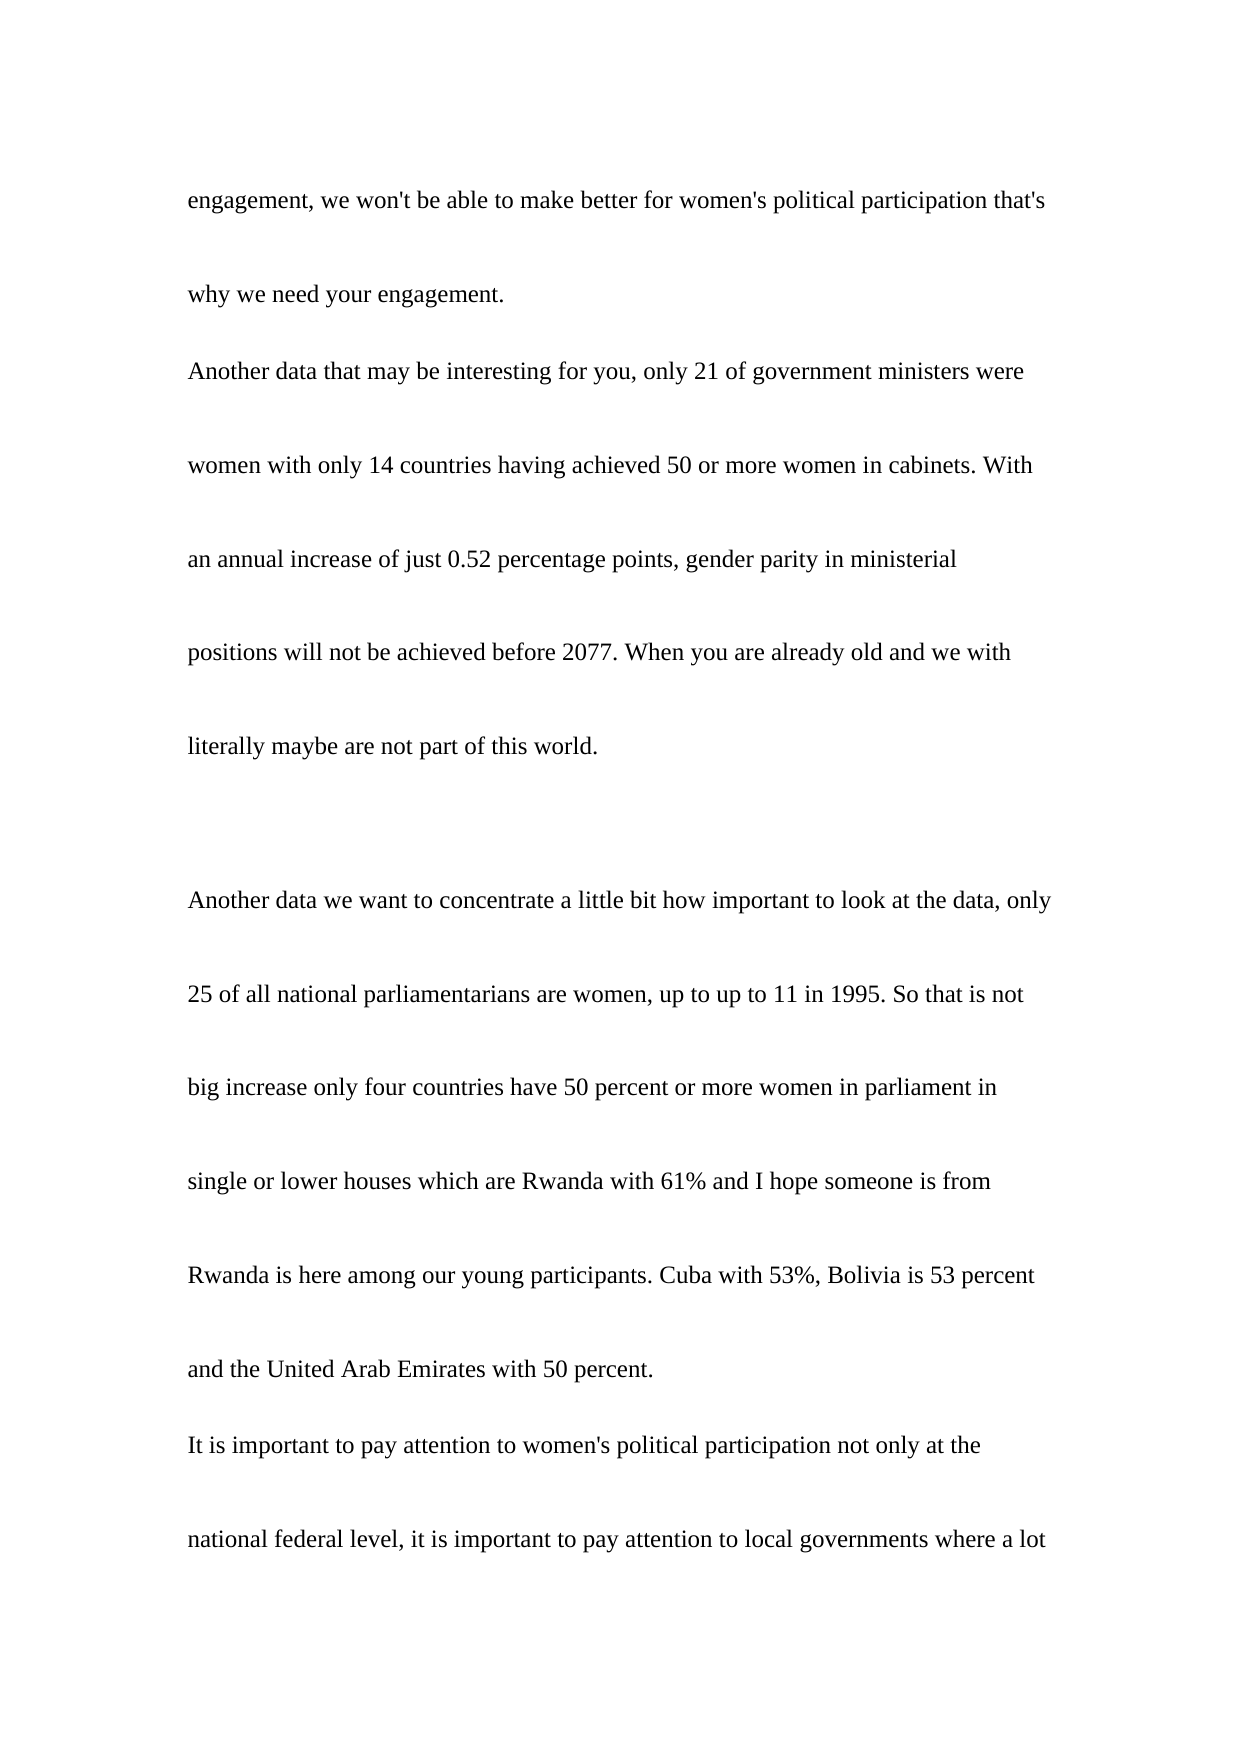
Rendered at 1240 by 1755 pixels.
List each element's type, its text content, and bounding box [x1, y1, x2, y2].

text Another data we want to concentrate a little bit how important to look at the data, only 25 of all national parliamentarians are women, up to up to 11 in 1995. So that is not big increase only four countries have 50 percent or more women in parliament in single or lower houses which are Rwanda with 61% and I hope someone is from Rwanda is here among our young participants. Cuba with 53%, Bolivia is 53 percent and the United Arab Emirates with 50 percent. [187, 858, 1052, 1389]
text Another data that may be interesting for you, only 21 of government ministers were women with only 14 countries having achieved 50 or more women in cabinets. With an annual increase of just 0.52 percentage points, gender parity in ministerial positions will not be achieved before 2077. When you are already old and we with literally maybe are not part of this world. [187, 329, 1052, 766]
text engagement, we won't be able to make better for women's political participation that's why we need your engagement. [187, 158, 1052, 314]
text It is important to pay attention to women's political participation not only at the national federal level, it is important to pay attention to local governments where a lot [187, 1403, 1052, 1559]
